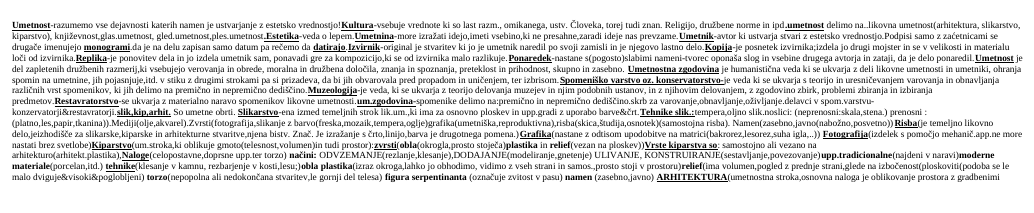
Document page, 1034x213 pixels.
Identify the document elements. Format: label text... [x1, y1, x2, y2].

text Umetnost-razumemo vse dejavnosti katerih namen je ustvarjanje z estetsko vrednostjo!Kultura-vsebuje vrednote ki so last razm., omikanega, ustv. Človeka, torej tudi znan. Religijo, družbene norme in ipd.umetnost delimo na..likovna umetnost(arhitektura, slikarstvo, kiparstvo), književnost,glas.umetnost, gled.umetnost,ples.umetnost.Estetika-veda o lepem.Umetnina-more izražati idejo,imeti vsebino,ki ne presahne,zaradi ideje nas prevzame.Umetnik-avtor ki ustvarja stvari z estetsko vrednostjo.Podpisi samo z zaćetnicami se drugače imenujejo monogrami.da je na delu zapisan samo datum pa rečemo da datirajo.Izvirnik-original je stvaritev ki jo je umetnik naredil po svoji zamisli in je njegovo lastno delo.Kopija-je posnetek izvirnika;izdela jo drugi mojster in se v velikosti in materialu loči od izvirnika.Replika-je ponovitev dela in jo izdela umetnik sam, ponavadi gre za kompozicijo,ki se od izvirnika malo razlikuje.Ponaredek-nastane s(pogosto)slabimi nameni-tvorec oponaša slog in vsebine drugega avtorja in zataji, da je delo ponaredil.Umetnost je del zapletenih družbenih razmerij,ki vsebujejo verovanja in obrede, moralna in družbena določila, znanja in spoznanja, preteklost in prihodnost, skupno in zasebno. Umetnostna zgodovina je humanistična veda ki se ukvarja z deli likovne umetnosti in umetniki, ohranja spomin na umetnine, jih pojasnjuje,itd. v stiku z drugimi strokami pa si prizadeva, da bi jih obvarovala pred propadom in uničenjem, ter izbrisom.Spomeniško varstvo oz. konservatorstvo-je veda ki se ukvarja s teorijo in uresničevanjem varovanja in obnavljanja različnih vrst spomenikov, ki jih delimo na premično in nepremično dediščino.Muzeologija-je veda, ki se ukvarja z teorijo delovanja muzejev in njim podobnih ustanov, in z njihovim delovanjem, z zgodovino zbirk, problemi zbiranja in izbiranja predmetov.Restavratorstvo-se ukvarja z materialno naravo spomenikov likovne umetnosti.um.zgodovina-spomenike delimo na:premično in nepremično dediščino.skrb za varovanje,obnavljanje,oživljanje.delavci v spom.varstvu-konzervatorji&restavratorji.slik,kip,arhit. So umetne obrti. Slikarstvo-ena izmed temeljnih strok lik.um.,ki ima za osnovno ploskev in upp.gradi z uporabo barve&črt.Tehnike slik.:tempera,oljno slik.noslici: (neprenosni:skala,stena.) prenosni : (platno,les,papir,tkanina)).Mediji(olje,akvarel).Zvrsti(fotografija,slikanje z barvo(freska,mozaik,tempera,oglje)grafika(umetniška,reproduktivna),risba(skica,študija,osnotek)(samostojna risba). Namen(zasebno,javno(nabožno,posvetno))Risba(je temeljno likovno delo,jeizhodišče za slikarske,kiparske in arhitekturne stvaritve,njena bistv. Znač. Je izražanje s črto,linijo,barva je drugotnega pomena.)Grafika(nastane z odtisom upodobitve na matrici(bakrorez,lesorez,suha igla,..)) Fotografija(izdelek s pomočjo mehanič.app.ne more nastati brez svetlobe)Kiparstvo(um.stroka,ki oblikuje gmoto(telesnost,volumen)in tudi prostor):zvrsti(obla(okrogla,prosto stoječa)plastika in relief(vezan na ploskev))Vrste kiparstva so: samostojno ali vezano na arhitekturo(arhitekt.plastika),Naloge(celopostavne,doprsne upp.ter torzo) načini: ODVZEMANJE(rezlanje,klesanje),DODAJANJE(modeliranje,gnetenje) ULIVANJE, KONSTRUIRANJE(sestavljanje,povezovanje)upp.tradicionalne(najdeni v naravi)moderne materiale(porcelan,itd.) tehnike(klesanje v kamnu, rezbarjenje v kosti,lesu;)obla plastika(izraz okroga,lahko jo obhodimo, vidimo z vseh strani in samos.,prosto stoji v prostoru)relief(ima volumen,pogled z prednje strani,glede na izbočenost(ploskoviti(podoba se le malo dviguje&visoki&poglobljeni) torzo(nepopolna ali nedokončana stvaritev,le gornji del telesa) figura serpentinanta (označuje zvitost v pasu) namen (zasebno,javno) ARHITEKTURA(umetnostna stroka,osnovna naloga je oblikovanje prostora z gradbenimi [12, 20, 1024, 183]
